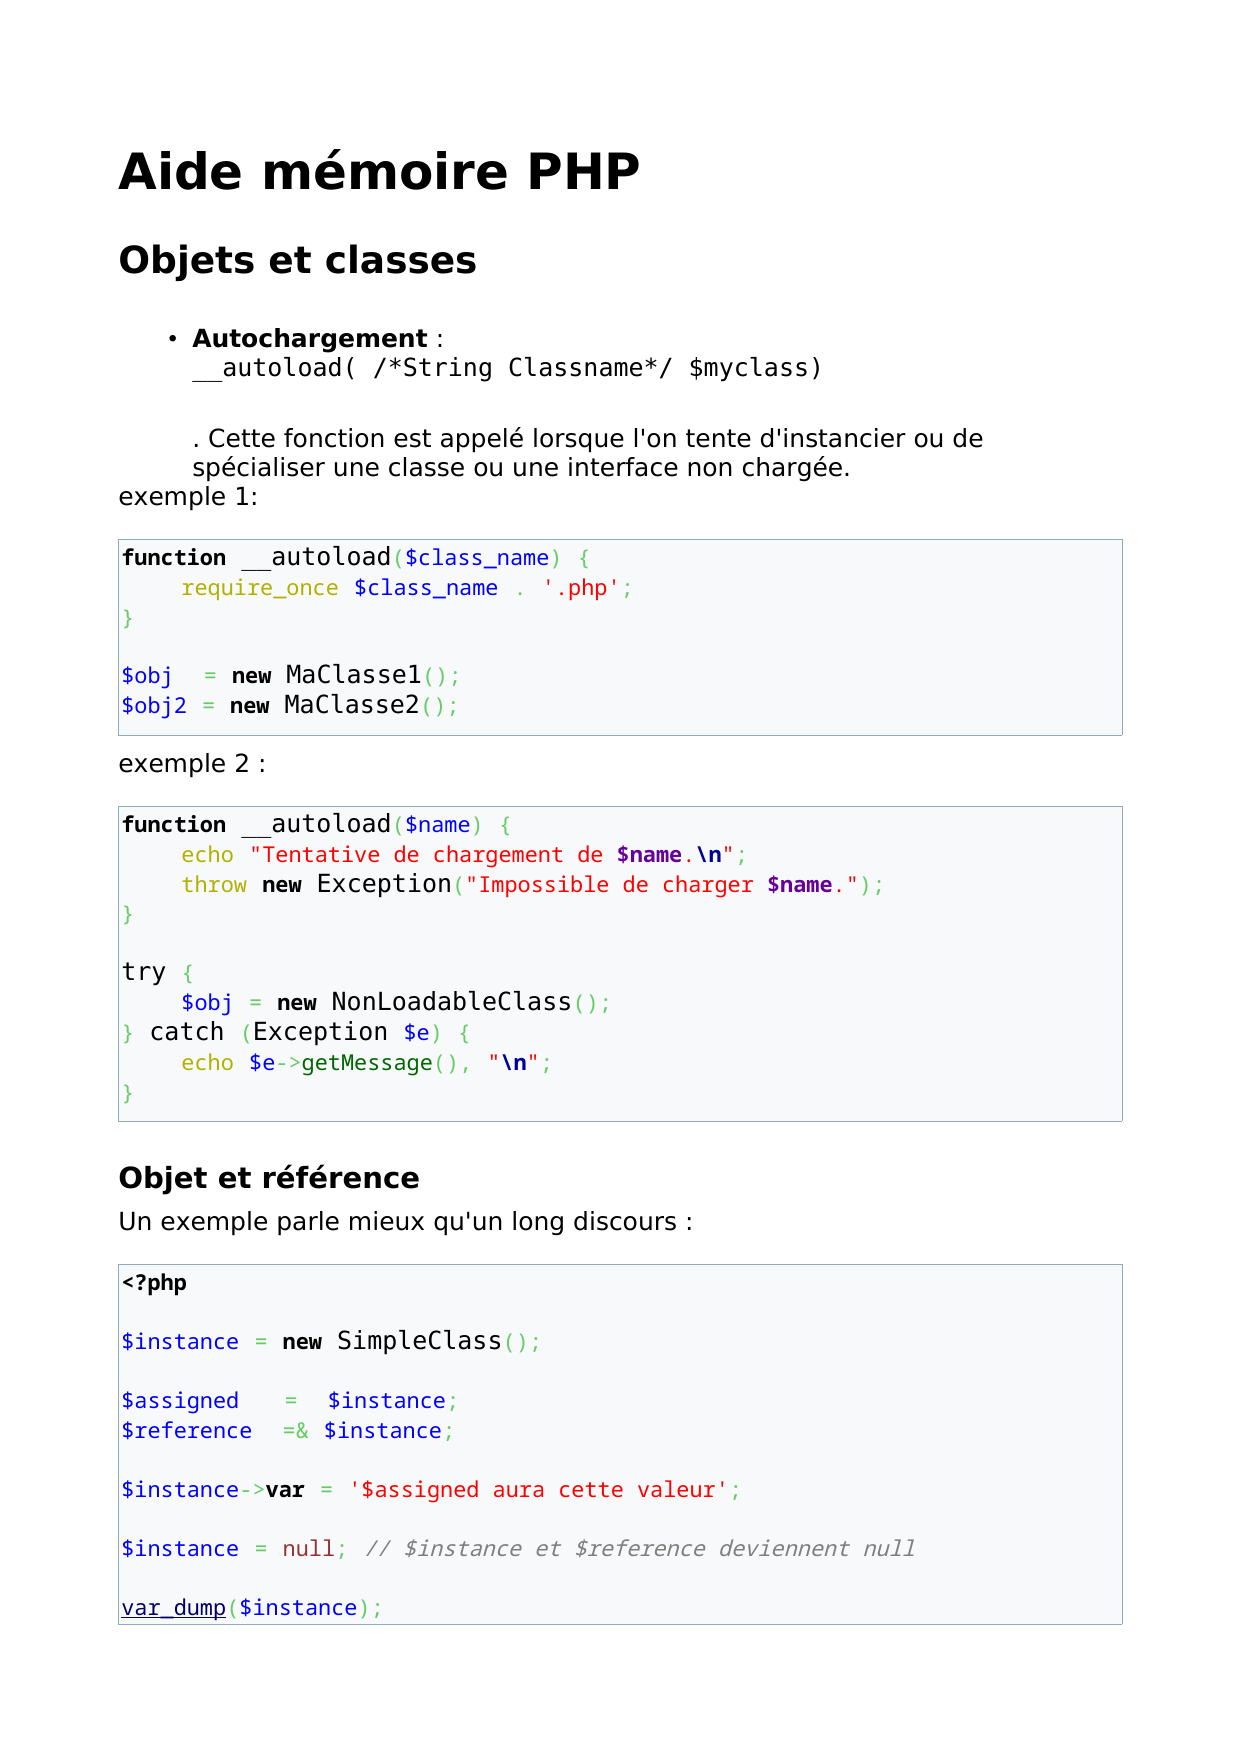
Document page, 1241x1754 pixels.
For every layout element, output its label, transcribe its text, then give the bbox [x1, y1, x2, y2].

subtitle Aide mémoire PHP [118, 143, 1122, 201]
subtitle Objet et référence [118, 1161, 1122, 1195]
table_header <?php $instance = new SimpleClass(); $assigned = $instance; $reference =& $instance; $instance->var = '$assigned aura cette valeur'; $instance = null; // $instance et $reference deviennent null var_dump($instance); [119, 1265, 1122, 1624]
table_header function __autoload($name) { echo "Tentative de chargement de $name.\n"; throw new Exception("Impossible de charger $name."); } try { $obj = new NonLoadableClass(); } catch (Exception $e) { echo $e->getMessage(), "\n"; } [119, 807, 1122, 1121]
text exemple 1: [118, 482, 1122, 512]
text Un exemple parle mieux qu'un long discours : [118, 1207, 1122, 1237]
list __autoload( /*String Classname*/ $myclass) [177, 354, 1122, 383]
list Autochargement : [177, 324, 1122, 354]
text exemple 2 : [118, 749, 1122, 779]
list . Cette fonction est appelé lorsque l'on tente d'instancier ou de spécialiser une classe ou une interface non chargée. [177, 424, 1122, 482]
subtitle Objets et classes [118, 239, 1122, 282]
table_header function __autoload($class_name) { require_once $class_name . '.php'; } $obj = new MaClasse1(); $obj2 = new MaClasse2(); [119, 540, 1122, 735]
